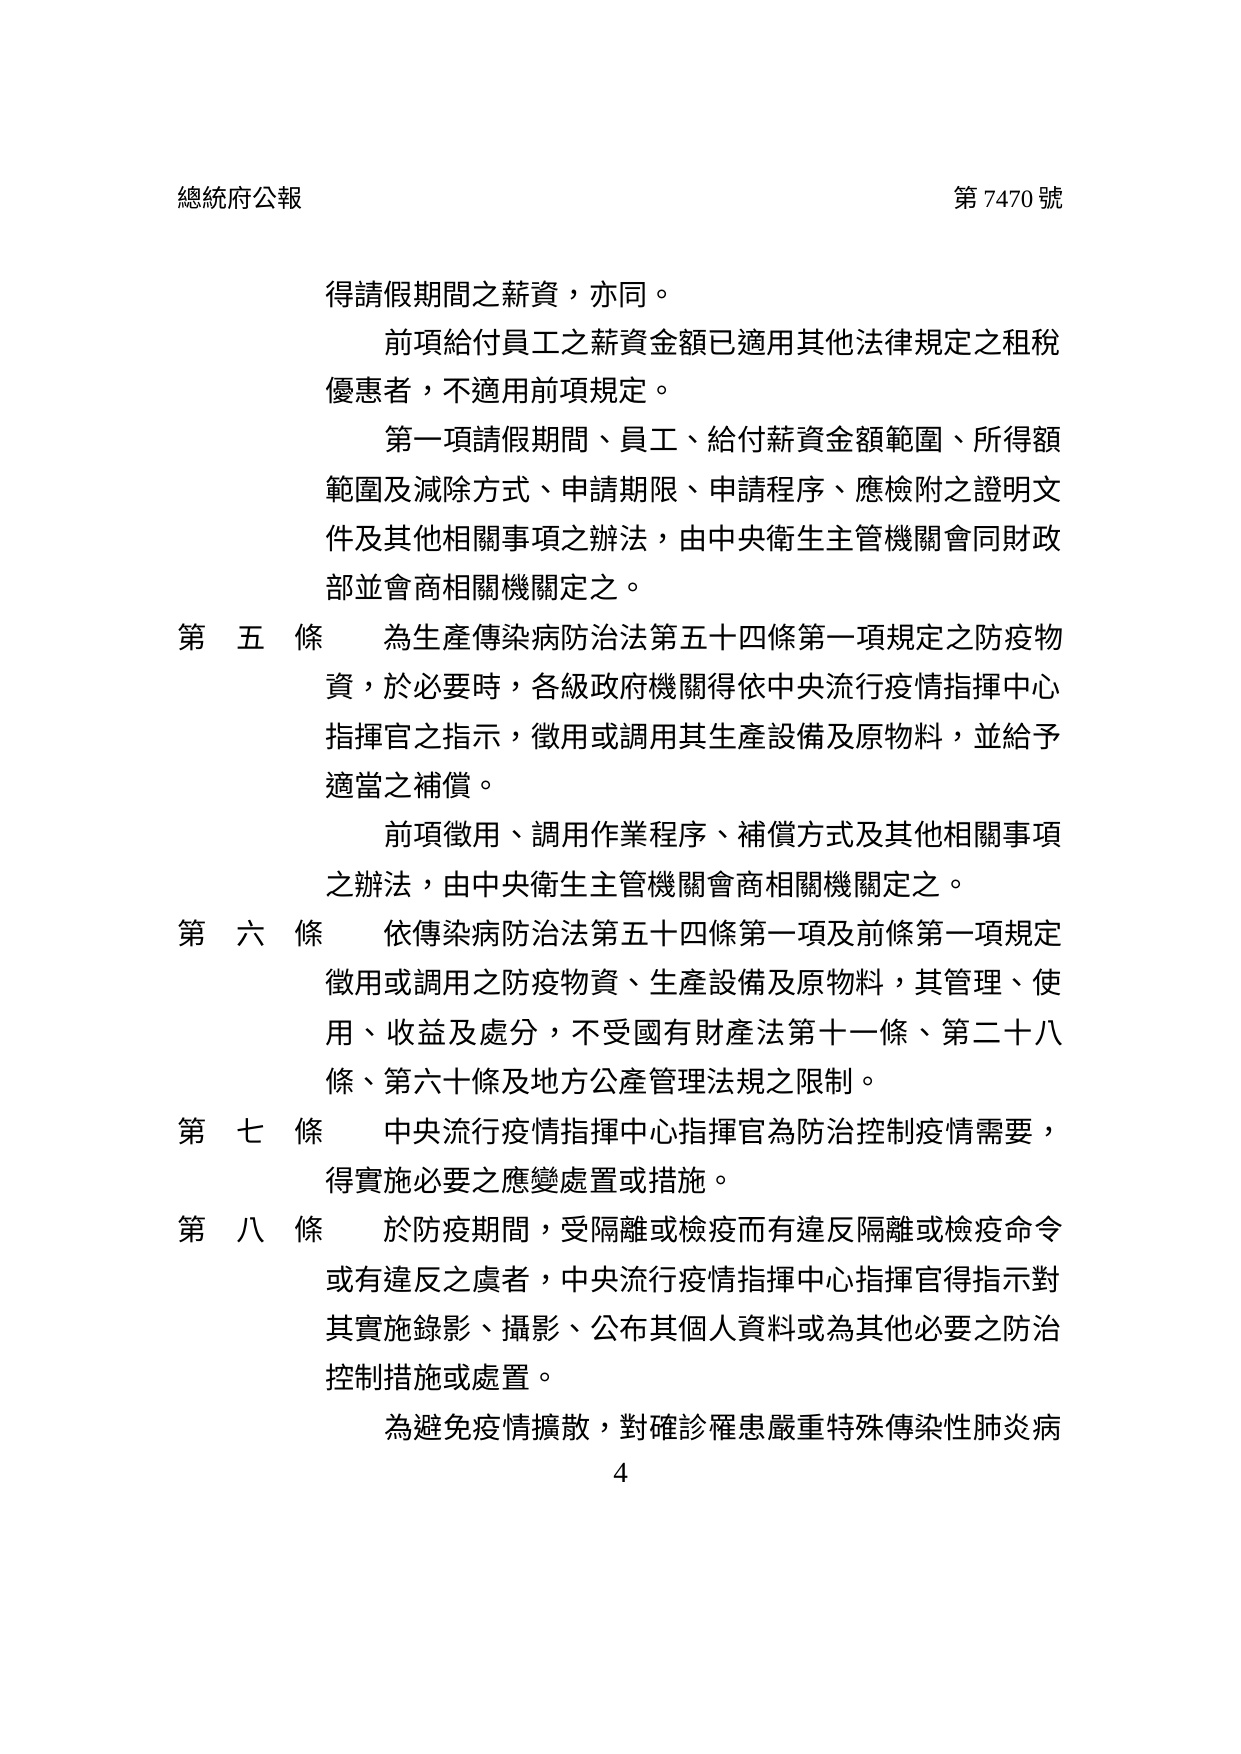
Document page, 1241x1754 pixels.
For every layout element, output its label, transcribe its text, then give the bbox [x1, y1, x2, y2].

text 得請假期間之薪資，亦同。 [177, 266, 1064, 315]
text 前項給付員工之薪資金額已適用其他法律規定之租稅優惠者，不適用前項規定。 [325, 315, 1064, 411]
text 第一項請假期間、員工、給付薪資金額範圍、所得額範圍及減除方式、申請期限、申請程序、應檢附之證明文件及其他相關事項之辦法，由中央衛生主管機關會同財政部並會商相關機關定之。 [325, 411, 1064, 609]
text 第 五 條 為生產傳染病防治法第五十四條第一項規定之防疫物資，於必要時，各級政府機關得依中央流行疫情指揮中心指揮官之指示，徵用或調用其生產設備及原物料，並給予適當之補償。 [177, 609, 1064, 806]
text 第 七 條 中央流行疫情指揮中心指揮官為防治控制疫情需要，得實施必要之應變處置或措施。 [177, 1102, 1064, 1201]
text 前項徵用、調用作業程序、補償方式及其他相關事項之辦法，由中央衛生主管機關會商相關機關定之。 [325, 806, 1064, 905]
text 第 六 條 依傳染病防治法第五十四條第一項及前條第一項規定徵用或調用之防疫物資、生產設備及原物料，其管理、使用、收益及處分，不受國有財產法第十一條、第二十八條、第六十條及地方公產管理法規之限制。 [177, 905, 1064, 1102]
text 第 八 條 於防疫期間，受隔離或檢疫而有違反隔離或檢疫命令或有違反之虞者，中央流行疫情指揮中心指揮官得指示對其實施錄影、攝影、公布其個人資料或為其他必要之防治控制措施或處置。 [177, 1201, 1064, 1399]
text 為避免疫情擴散，對確診罹患嚴重特殊傳染性肺炎病 [325, 1399, 1064, 1448]
